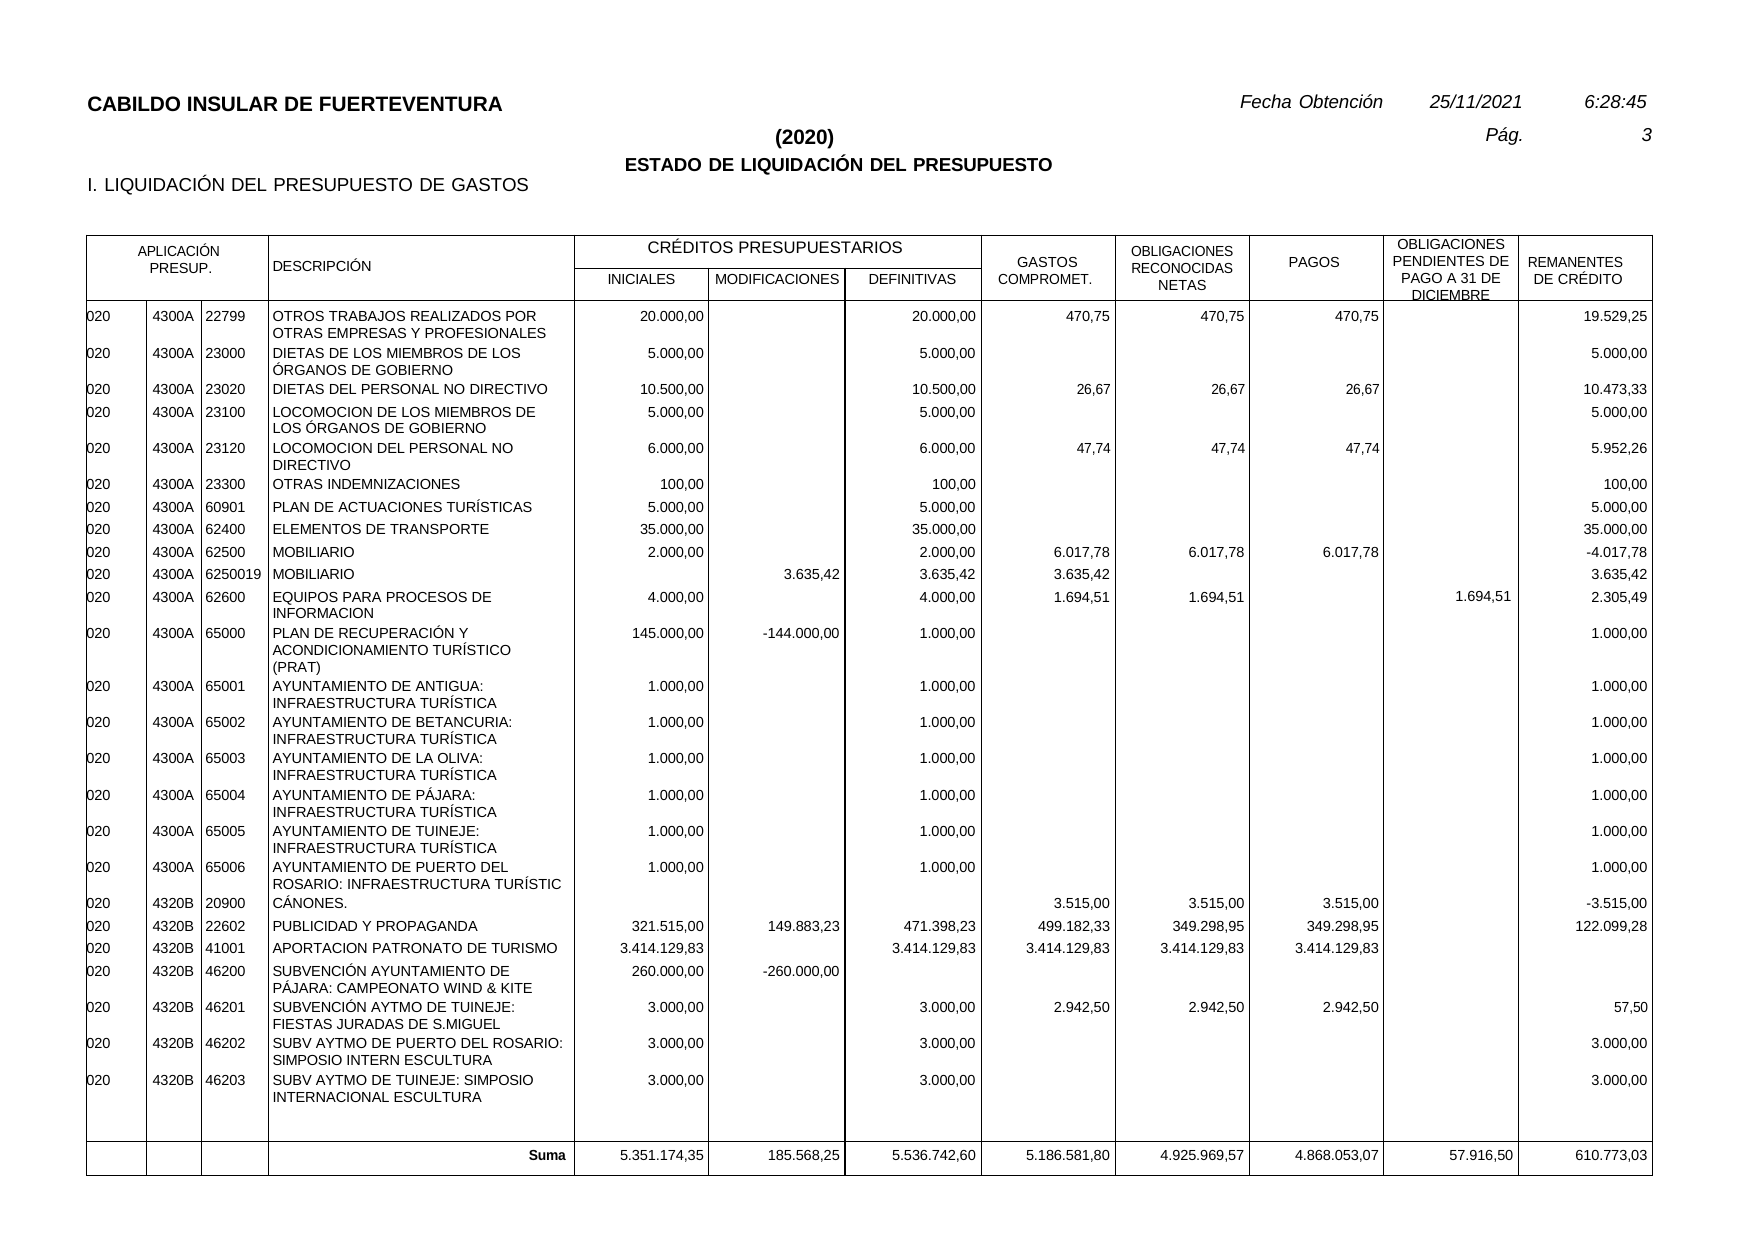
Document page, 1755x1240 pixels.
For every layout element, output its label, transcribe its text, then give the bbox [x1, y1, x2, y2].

table_cell 10.500,00 [846, 379, 981, 400]
table_cell [709, 894, 844, 914]
table_cell 3.635,42 [982, 563, 1115, 585]
table_cell [1250, 474, 1383, 495]
table_cell MOBILIARIO [269, 540, 574, 563]
table_cell [147, 1016, 201, 1034]
table_cell [1116, 767, 1249, 785]
table_cell INFRAESTRUCTURA TURÍSTICA [269, 839, 574, 858]
table_cell [709, 658, 844, 676]
table_cell [846, 1052, 981, 1070]
table_cell [147, 731, 201, 749]
table_cell [1250, 979, 1383, 998]
table_cell 4.925.969,57 [1116, 1142, 1249, 1175]
table_cell 020 [87, 379, 146, 400]
table_cell 20.000,00 [846, 301, 981, 325]
table_cell [1250, 325, 1383, 343]
table_cell 020 [87, 474, 146, 495]
table_cell [87, 325, 146, 343]
table_cell LOCOMOCION DE LOS MIEMBROS DE [269, 400, 574, 420]
table_cell [1519, 605, 1652, 623]
table_cell [1250, 876, 1383, 894]
table_cell [147, 420, 201, 438]
table_cell ROSARIO: INFRAESTRUCTURA TURÍSTIC [269, 876, 574, 894]
table_cell 1.000,00 [1519, 749, 1652, 767]
table_cell 46203 [202, 1070, 268, 1141]
table_cell SUBV AYTMO DE TUINEJE: SIMPOSIO [269, 1070, 574, 1088]
table_cell 470,75 [1116, 301, 1249, 325]
table_cell [846, 731, 981, 749]
table_cell 3.000,00 [1519, 1034, 1652, 1052]
table_cell [846, 456, 981, 474]
table_header REMANENTES DE CRÉDITO [1519, 236, 1652, 300]
table_cell [575, 1016, 708, 1034]
table_cell 4320B [147, 1070, 201, 1141]
table_cell 5.000,00 [575, 400, 708, 420]
table_cell -260.000,00 [709, 960, 844, 1141]
table_cell [1116, 839, 1249, 858]
table_cell [982, 803, 1115, 821]
table_cell [982, 785, 1115, 803]
table_cell [1250, 641, 1383, 658]
table_cell [982, 456, 1115, 474]
table_cell [1250, 767, 1383, 785]
table_cell 5.000,00 [575, 343, 708, 361]
table_cell [1519, 641, 1652, 658]
table_cell 020 [87, 540, 146, 563]
table_cell 122.099,28 [1519, 915, 1652, 937]
table_cell 65000 [202, 623, 268, 641]
table_header APLICACIÓN PRESUP. [87, 236, 268, 300]
table_cell PÁJARA: CAMPEONATO WIND & KITE [269, 979, 574, 998]
table_cell 3.635,42 [1519, 563, 1652, 585]
table_cell Suma [269, 1142, 574, 1175]
table_cell 5.000,00 [575, 495, 708, 518]
table_cell [982, 713, 1115, 731]
table_cell [982, 420, 1115, 438]
table_cell 321.515,00 [575, 915, 708, 937]
table_cell 46202 [202, 1034, 268, 1052]
table_cell 260.000,00 [575, 960, 708, 979]
table_cell 5.536.742,60 [846, 1142, 981, 1175]
table_cell [202, 839, 268, 858]
table_cell PUBLICIDAD Y PROPAGANDA [269, 915, 574, 937]
table_cell DIETAS DEL PERSONAL NO DIRECTIVO [269, 379, 574, 400]
table_cell 6.017,78 [982, 540, 1115, 563]
table_cell [575, 658, 708, 676]
table_cell [575, 361, 708, 379]
table_cell [846, 839, 981, 858]
table_cell 57,50 [1519, 998, 1652, 1016]
table_cell 10.473,33 [1519, 379, 1652, 400]
table_cell [202, 1142, 268, 1175]
table_cell [846, 694, 981, 713]
table_cell [1250, 731, 1383, 749]
table_cell [1116, 400, 1249, 420]
table_cell 6250019 [202, 563, 268, 585]
table_cell FIESTAS JURADAS DE S.MIGUEL [269, 1016, 574, 1034]
table_cell SIMPOSIO INTERN ESCULTURA [269, 1052, 574, 1070]
table_cell 5.000,00 [846, 495, 981, 518]
table_cell [1116, 605, 1249, 623]
table_cell [846, 979, 981, 998]
table_cell 1.000,00 [1519, 858, 1652, 876]
table_cell [1250, 858, 1383, 876]
table_cell [1116, 361, 1249, 379]
table_cell 3.414.129,83 [846, 937, 981, 959]
table_cell [202, 325, 268, 343]
table_cell [575, 456, 708, 474]
table_cell 020 [87, 585, 146, 605]
table_cell 100,00 [1519, 474, 1652, 495]
table_header OBLIGACIONES PENDIENTES DE PAGO A 31 DE DICIEMBRE [1384, 236, 1518, 300]
table_cell 020 [87, 343, 146, 361]
table_cell [982, 361, 1115, 379]
table_cell [147, 456, 201, 474]
table_cell 1.000,00 [846, 623, 981, 641]
table_cell 020 [87, 676, 146, 694]
table_cell 145.000,00 [575, 623, 708, 641]
table_cell [1250, 518, 1383, 540]
table_cell [982, 400, 1115, 420]
table_cell 020 [87, 563, 146, 585]
table_cell EQUIPOS PARA PROCESOS DE [269, 585, 574, 605]
table_cell 2.942,50 [1250, 998, 1383, 1141]
table_cell 1.000,00 [846, 713, 981, 731]
table_cell 349.298,95 [1116, 915, 1249, 937]
table_cell AYUNTAMIENTO DE TUINEJE: [269, 821, 574, 839]
table_cell 4300A [147, 858, 201, 876]
table_cell 4300A [147, 563, 201, 585]
table_cell 610.773,03 [1519, 1142, 1652, 1175]
table_cell [982, 749, 1115, 767]
table_cell [982, 839, 1115, 858]
table_cell 1.000,00 [846, 858, 981, 876]
table_cell 470,75 [982, 301, 1115, 325]
table_cell 23000 [202, 343, 268, 361]
table_cell [1250, 960, 1383, 979]
table_cell [1116, 563, 1249, 585]
table_cell 470,75 [1250, 301, 1383, 325]
table_cell [1250, 839, 1383, 858]
table_cell [147, 1142, 201, 1175]
table_cell 1.000,00 [1519, 785, 1652, 803]
table_cell [709, 858, 844, 876]
table_cell [1519, 325, 1652, 343]
table_cell 4300A [147, 785, 201, 803]
table_cell 26,67 [982, 379, 1115, 400]
table_cell [709, 876, 844, 894]
table_cell 1.000,00 [1519, 713, 1652, 731]
table_cell [202, 803, 268, 821]
table_cell 6.017,78 [1116, 540, 1249, 563]
table_cell [147, 803, 201, 821]
table_cell INICIALES [575, 269, 708, 300]
table_cell [575, 803, 708, 821]
table_cell [1519, 979, 1652, 998]
table_cell 4300A [147, 379, 201, 400]
table_cell 4320B [147, 960, 201, 979]
table_cell 471.398,23 [846, 915, 981, 937]
table_cell 19.529,25 [1519, 301, 1652, 325]
table_cell [575, 641, 708, 658]
table_cell [202, 641, 268, 658]
table_cell 4300A [147, 343, 201, 361]
table_cell [846, 641, 981, 658]
table_cell 020 [87, 937, 146, 959]
table_cell 3.000,00 [1519, 1070, 1652, 1141]
table_cell -144.000,00 [709, 623, 844, 641]
table_cell 20.000,00 [575, 301, 708, 325]
table_cell 5.000,00 [846, 400, 981, 420]
table_cell 4320B [147, 1034, 201, 1052]
table_cell 100,00 [846, 474, 981, 495]
table_cell 4300A [147, 585, 201, 605]
table_cell [1116, 325, 1249, 343]
table_cell 2.942,50 [1116, 998, 1249, 1141]
table_cell SUBV AYTMO DE PUERTO DEL ROSARIO: [269, 1034, 574, 1052]
table_cell [1116, 641, 1249, 658]
table_cell [87, 731, 146, 749]
table_cell 3.635,42 [709, 301, 844, 585]
table_cell 3.000,00 [846, 1034, 981, 1052]
table_cell 23120 [202, 438, 268, 456]
table_cell 6.000,00 [575, 438, 708, 456]
table_cell [202, 456, 268, 474]
table_cell [1116, 858, 1249, 876]
table_cell [87, 658, 146, 676]
table_cell [982, 694, 1115, 713]
table_cell DIRECTIVO [269, 456, 574, 474]
table_cell 2.000,00 [575, 540, 708, 563]
table_cell 020 [87, 785, 146, 803]
table_cell 1.000,00 [575, 821, 708, 839]
table_cell 4320B [147, 998, 201, 1016]
table_cell [709, 694, 844, 713]
table_cell 020 [87, 1034, 146, 1052]
table_cell [1519, 420, 1652, 438]
table_cell 5.000,00 [1519, 495, 1652, 518]
table_cell [1519, 937, 1652, 959]
table_cell 10.500,00 [575, 379, 708, 400]
table_cell 3.000,00 [846, 1070, 981, 1141]
table_cell 020 [87, 894, 146, 914]
table_cell 35.000,00 [1519, 518, 1652, 540]
table_cell INFRAESTRUCTURA TURÍSTICA [269, 694, 574, 713]
table_cell 1.000,00 [846, 676, 981, 694]
table_cell [1519, 694, 1652, 713]
table_cell 1.000,00 [575, 785, 708, 803]
table_cell [709, 821, 844, 839]
table_cell [147, 1052, 201, 1070]
table_cell INFORMACION [269, 605, 574, 623]
table_cell (PRAT) [269, 658, 574, 676]
table_cell 1.000,00 [575, 676, 708, 694]
table_cell 47,74 [1250, 438, 1383, 456]
table_cell 3.000,00 [846, 998, 981, 1016]
table_cell 1.000,00 [846, 749, 981, 767]
table_cell [1519, 456, 1652, 474]
table_cell 6.017,78 [1250, 540, 1383, 563]
table_cell 26,67 [1250, 379, 1383, 400]
table_cell [575, 767, 708, 785]
table_cell [87, 1016, 146, 1034]
table_cell [87, 1142, 146, 1175]
table_cell [1116, 731, 1249, 749]
table_cell 1.000,00 [575, 713, 708, 731]
table_cell [147, 361, 201, 379]
table_cell -4.017,78 [1519, 540, 1652, 563]
table_cell [982, 474, 1115, 495]
table_cell [982, 767, 1115, 785]
table_cell [87, 1052, 146, 1070]
table_cell [87, 641, 146, 658]
table_cell 3.515,00 [1250, 894, 1383, 914]
table_cell 41001 [202, 937, 268, 959]
table_cell [1116, 876, 1249, 894]
table_cell 4.000,00 [575, 585, 708, 605]
table_cell 020 [87, 400, 146, 420]
table_cell 4300A [147, 495, 201, 518]
table_cell 349.298,95 [1250, 915, 1383, 937]
table_cell 020 [87, 438, 146, 456]
table_cell 4300A [147, 676, 201, 694]
table_cell AYUNTAMIENTO DE PUERTO DEL [269, 858, 574, 876]
table_cell [1250, 456, 1383, 474]
table_cell [1116, 821, 1249, 839]
table_cell [202, 658, 268, 676]
table_cell 5.000,00 [1519, 400, 1652, 420]
table_cell [982, 641, 1115, 658]
table_cell [1116, 694, 1249, 713]
table_cell [147, 876, 201, 894]
table_cell AYUNTAMIENTO DE BETANCURIA: [269, 713, 574, 731]
table_cell 020 [87, 749, 146, 767]
table_cell [709, 937, 844, 959]
table_cell 5.351.174,35 [575, 1142, 708, 1175]
table_cell [1116, 343, 1249, 361]
table_cell 26,67 [1116, 379, 1249, 400]
table_cell 23020 [202, 379, 268, 400]
table_cell [982, 676, 1115, 694]
table_cell [1250, 821, 1383, 839]
table_cell 57.916,50 [1384, 1142, 1518, 1175]
table_cell MODIFICACIONES [709, 269, 844, 300]
table_cell [709, 749, 844, 767]
table_cell 4300A [147, 438, 201, 456]
table_cell PLAN DE RECUPERACIÓN Y [269, 623, 574, 641]
table_cell 4300A [147, 713, 201, 731]
table_cell 35.000,00 [846, 518, 981, 540]
table_cell [87, 803, 146, 821]
table_cell [1116, 803, 1249, 821]
table_cell LOS ÓRGANOS DE GOBIERNO [269, 420, 574, 438]
table_cell 4300A [147, 623, 201, 641]
table_cell DIETAS DE LOS MIEMBROS DE LOS [269, 343, 574, 361]
table_cell [982, 623, 1115, 641]
table_cell [202, 605, 268, 623]
table_cell [982, 821, 1115, 839]
table_cell 22602 [202, 915, 268, 937]
table_cell 47,74 [982, 438, 1115, 456]
table_cell [147, 979, 201, 998]
table_cell [982, 518, 1115, 540]
table_cell [575, 839, 708, 858]
table_cell [982, 960, 1115, 979]
table_cell [1250, 676, 1383, 694]
table_cell [202, 767, 268, 785]
table_cell 5.000,00 [846, 343, 981, 361]
table_cell [1116, 623, 1249, 641]
table_cell [1116, 676, 1249, 694]
table_cell 1.000,00 [575, 858, 708, 876]
table_cell [1250, 343, 1383, 361]
table_cell [1250, 803, 1383, 821]
table_cell [709, 641, 844, 658]
table_cell 4300A [147, 474, 201, 495]
table_cell 3.515,00 [982, 894, 1115, 914]
table_cell 23300 [202, 474, 268, 495]
table_cell [202, 1052, 268, 1070]
table_cell [1250, 605, 1383, 623]
table_cell [1250, 400, 1383, 420]
table_cell [202, 876, 268, 894]
table_cell 4300A [147, 749, 201, 767]
table_cell [575, 563, 708, 585]
table_cell ELEMENTOS DE TRANSPORTE [269, 518, 574, 540]
table_cell 3.000,00 [575, 1070, 708, 1141]
table_cell [982, 858, 1115, 876]
table_cell AYUNTAMIENTO DE ANTIGUA: [269, 676, 574, 694]
table_cell [575, 325, 708, 343]
table_cell 4300A [147, 540, 201, 563]
table_cell 2.000,00 [846, 540, 981, 563]
table_cell [202, 361, 268, 379]
table_cell [147, 694, 201, 713]
table_cell CÁNONES. [269, 894, 574, 914]
table_cell [709, 713, 844, 731]
table_header CRÉDITOS PRESUPUESTARIOS [575, 236, 981, 268]
table_cell [87, 456, 146, 474]
table_cell [846, 767, 981, 785]
table_cell [1116, 713, 1249, 731]
table_cell 020 [87, 713, 146, 731]
table_cell 4300A [147, 301, 201, 325]
table_cell [147, 605, 201, 623]
table_cell 3.414.129,83 [1250, 937, 1383, 959]
table_cell 65006 [202, 858, 268, 876]
table_cell [202, 694, 268, 713]
table_cell [709, 785, 844, 803]
table_cell 65004 [202, 785, 268, 803]
table_cell [1116, 420, 1249, 438]
table_cell [1519, 361, 1652, 379]
table_cell 3.414.129,83 [575, 937, 708, 959]
table_cell 3.000,00 [575, 1034, 708, 1052]
table_cell [1250, 694, 1383, 713]
table_cell [982, 605, 1115, 623]
table_cell [575, 876, 708, 894]
table_cell [709, 803, 844, 821]
table_cell [709, 839, 844, 858]
table_cell 1.000,00 [1519, 676, 1652, 694]
table_cell [709, 676, 844, 694]
table_cell AYUNTAMIENTO DE PÁJARA: [269, 785, 574, 803]
table_cell [87, 605, 146, 623]
table_cell 020 [87, 998, 146, 1016]
table_cell -3.515,00 [1519, 894, 1652, 914]
table_cell [709, 585, 844, 605]
table_cell [846, 605, 981, 623]
table_cell [982, 731, 1115, 749]
table_cell 3.000,00 [575, 998, 708, 1016]
table_cell 020 [87, 821, 146, 839]
table_cell [846, 803, 981, 821]
table_cell 020 [87, 1070, 146, 1141]
table_cell [1519, 839, 1652, 858]
table_cell 4320B [147, 937, 201, 959]
table_cell 2.305,49 [1519, 585, 1652, 605]
table_cell [1116, 518, 1249, 540]
table_cell [575, 894, 708, 914]
table_cell 2.942,50 [982, 998, 1115, 1141]
table_cell 1.000,00 [575, 749, 708, 767]
table_cell 1.000,00 [1519, 821, 1652, 839]
table_cell [87, 876, 146, 894]
table_cell OTROS TRABAJOS REALIZADOS POR [269, 301, 574, 325]
table_cell [1519, 658, 1652, 676]
table_cell 5.186.581,80 [982, 1142, 1115, 1175]
table_cell 23100 [202, 400, 268, 420]
table_cell [147, 839, 201, 858]
table_cell [575, 979, 708, 998]
table_cell [1116, 495, 1249, 518]
table_header PAGOS [1250, 236, 1383, 300]
table_cell 4320B [147, 915, 201, 937]
table_cell [1250, 361, 1383, 379]
table_cell [1250, 420, 1383, 438]
table_cell 5.952,26 [1519, 438, 1652, 456]
table_cell 60901 [202, 495, 268, 518]
table_cell [1116, 456, 1249, 474]
table_cell [709, 767, 844, 785]
table_cell 4.868.053,07 [1250, 1142, 1383, 1175]
table_cell [846, 1016, 981, 1034]
table_cell 4300A [147, 400, 201, 420]
table_cell INFRAESTRUCTURA TURÍSTICA [269, 767, 574, 785]
table_cell SUBVENCIÓN AYTMO DE TUINEJE: [269, 998, 574, 1016]
table_cell [202, 420, 268, 438]
table_cell 62400 [202, 518, 268, 540]
table_cell ÓRGANOS DE GOBIERNO [269, 361, 574, 379]
table_cell OTRAS INDEMNIZACIONES [269, 474, 574, 495]
table_cell [575, 420, 708, 438]
table_cell APORTACION PATRONATO DE TURISMO [269, 937, 574, 959]
table_cell [1250, 749, 1383, 767]
table_cell 22799 [202, 301, 268, 325]
table_cell INFRAESTRUCTURA TURÍSTICA [269, 803, 574, 821]
table_cell 020 [87, 518, 146, 540]
table_cell [87, 361, 146, 379]
table_cell [1250, 658, 1383, 676]
table_cell [982, 495, 1115, 518]
table_cell LOCOMOCION DEL PERSONAL NO [269, 438, 574, 456]
table_cell ACONDICIONAMIENTO TURÍSTICO [269, 641, 574, 658]
table_cell 185.568,25 [709, 1142, 844, 1175]
table_cell INFRAESTRUCTURA TURÍSTICA [269, 731, 574, 749]
table_cell [202, 731, 268, 749]
table_cell [87, 839, 146, 858]
table_cell 65002 [202, 713, 268, 731]
table_cell [575, 605, 708, 623]
table_cell 3.635,42 [846, 563, 981, 585]
table_cell 4300A [147, 821, 201, 839]
table_cell [1519, 876, 1652, 894]
table_cell [87, 979, 146, 998]
table_cell 62500 [202, 540, 268, 563]
table_cell [1116, 749, 1249, 767]
table_cell [202, 979, 268, 998]
table_cell [1519, 731, 1652, 749]
table_cell [982, 658, 1115, 676]
table_cell [709, 731, 844, 749]
table_cell [982, 325, 1115, 343]
table_cell 1.694,51 [1384, 301, 1518, 1141]
table_cell 46200 [202, 960, 268, 979]
table_cell 1.694,51 [1116, 585, 1249, 605]
table_cell [1250, 713, 1383, 731]
table_cell [1519, 803, 1652, 821]
table_cell [982, 343, 1115, 361]
table_cell 4320B [147, 894, 201, 914]
table_cell 020 [87, 301, 146, 325]
table_cell 4.000,00 [846, 585, 981, 605]
table_cell INTERNACIONAL ESCULTURA [269, 1088, 574, 1141]
table_cell 3.414.129,83 [982, 937, 1115, 959]
table_cell [575, 694, 708, 713]
table_cell 3.414.129,83 [1116, 937, 1249, 959]
table_cell [1116, 979, 1249, 998]
table_header DESCRIPCIÓN [269, 236, 574, 300]
table_cell 020 [87, 960, 146, 979]
table_cell [982, 876, 1115, 894]
table_cell OTRAS EMPRESAS Y PROFESIONALES [269, 325, 574, 343]
table_cell [1250, 563, 1383, 585]
table_cell 1.000,00 [846, 821, 981, 839]
table_cell [575, 1052, 708, 1070]
table_header OBLIGACIONES RECONOCIDAS NETAS [1116, 236, 1249, 300]
table_cell MOBILIARIO [269, 563, 574, 585]
table_cell 6.000,00 [846, 438, 981, 456]
table_cell 65001 [202, 676, 268, 694]
table_cell [846, 876, 981, 894]
table_header GASTOS COMPROMET. [982, 236, 1115, 300]
table_cell [1250, 785, 1383, 803]
table_cell [846, 420, 981, 438]
table_cell [147, 325, 201, 343]
table_cell [1116, 960, 1249, 979]
table_cell 65003 [202, 749, 268, 767]
table_cell [709, 605, 844, 623]
table_cell [87, 694, 146, 713]
table_cell 47,74 [1116, 438, 1249, 456]
table_cell 4300A [147, 518, 201, 540]
table_cell [1116, 785, 1249, 803]
table_cell [1250, 495, 1383, 518]
table_cell 149.883,23 [709, 915, 844, 937]
table_cell [846, 325, 981, 343]
table_cell [846, 361, 981, 379]
table_cell [147, 767, 201, 785]
table_cell 5.000,00 [1519, 343, 1652, 361]
table_cell [575, 731, 708, 749]
table_cell 35.000,00 [575, 518, 708, 540]
table_cell 65005 [202, 821, 268, 839]
table_cell [1250, 585, 1383, 605]
table_cell [846, 658, 981, 676]
table_cell [87, 767, 146, 785]
table_cell 1.000,00 [1519, 623, 1652, 641]
table_cell 20900 [202, 894, 268, 914]
table_cell [846, 894, 981, 914]
table_cell [1250, 623, 1383, 641]
table_cell 62600 [202, 585, 268, 605]
table_cell SUBVENCIÓN AYUNTAMIENTO DE [269, 960, 574, 979]
table_cell [846, 960, 981, 979]
table_cell [147, 658, 201, 676]
table_cell 020 [87, 495, 146, 518]
table_cell 3.515,00 [1116, 894, 1249, 914]
table_cell 1.694,51 [982, 585, 1115, 605]
table_cell [147, 641, 201, 658]
table_cell [87, 420, 146, 438]
table_cell [982, 979, 1115, 998]
table_cell 020 [87, 915, 146, 937]
table_cell 020 [87, 623, 146, 641]
table_cell 1.000,00 [846, 785, 981, 803]
table_cell 499.182,33 [982, 915, 1115, 937]
table_cell PLAN DE ACTUACIONES TURÍSTICAS [269, 495, 574, 518]
table_cell [1116, 658, 1249, 676]
table_cell [202, 1016, 268, 1034]
table_cell AYUNTAMIENTO DE LA OLIVA: [269, 749, 574, 767]
table_cell [1519, 1052, 1652, 1070]
table_cell 100,00 [575, 474, 708, 495]
table_cell [1519, 1016, 1652, 1034]
table_cell DEFINITIVAS [846, 269, 981, 300]
table_cell [1116, 474, 1249, 495]
table_cell [1519, 960, 1652, 979]
table_cell [1519, 767, 1652, 785]
table_cell 020 [87, 858, 146, 876]
table_cell 46201 [202, 998, 268, 1016]
